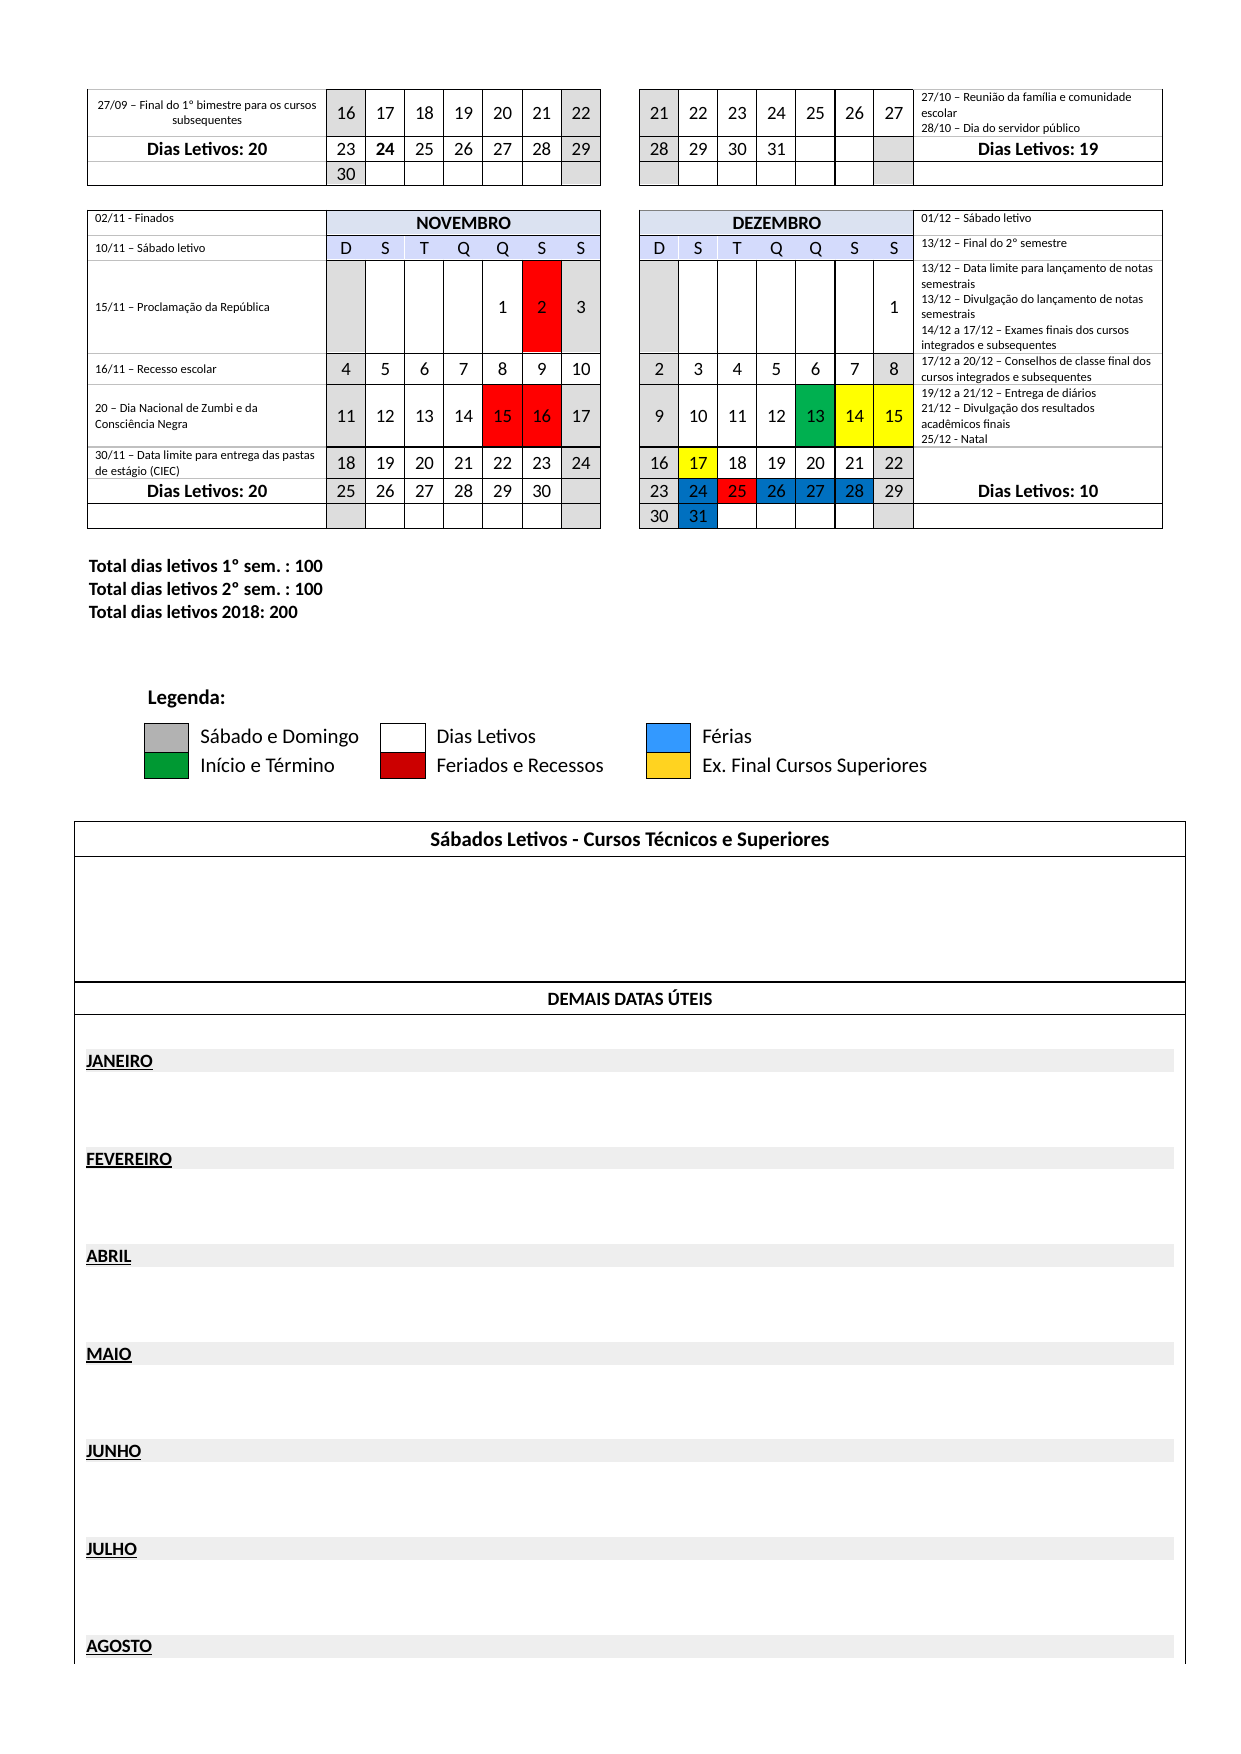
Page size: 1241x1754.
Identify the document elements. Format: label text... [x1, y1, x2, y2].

table_cell Q [444, 236, 483, 259]
table_cell 31 [757, 137, 795, 161]
table_cell 30/11 – Data limite para entrega das pastas de estágio (CIEC) [88, 448, 326, 478]
table_cell [757, 186, 796, 209]
table_cell 8 [483, 354, 522, 384]
table_cell S [365, 236, 404, 259]
table_cell S [522, 236, 561, 259]
table_cell S [835, 236, 874, 259]
table_cell 16/11 – Recesso escolar [88, 354, 326, 384]
table_cell [914, 186, 1162, 209]
table_cell [836, 162, 873, 184]
table_cell Q [757, 236, 796, 259]
table_cell 2 [523, 261, 561, 352]
table_cell D [640, 236, 678, 259]
table_cell [796, 261, 834, 352]
table_cell 19/12 a 21/12 – Entrega de diários 21/12 – Divulgação dos resultados acadêmicos finais 25/12 - Natal [914, 385, 1162, 446]
table_cell [601, 89, 639, 136]
table_cell [444, 504, 482, 528]
table_cell [757, 504, 795, 528]
table_cell [75, 1589, 1185, 1612]
table_cell [327, 261, 365, 352]
table_cell [874, 162, 913, 184]
table_cell 15 [483, 385, 522, 446]
table_cell [601, 446, 639, 478]
table_cell [757, 162, 795, 184]
table_cell [640, 186, 678, 209]
table_cell 01/12 – Sábado letivo [914, 211, 1162, 234]
table_cell 29 [483, 479, 522, 503]
table_cell 5 [757, 354, 795, 384]
table_cell [405, 261, 443, 352]
table_cell 3 [679, 354, 717, 384]
table_cell S [874, 236, 913, 259]
table_cell 13/12 – Data limite para lançamento de notas semestrais 13/12 – Divulgação do lançamento de notas semestrais 14/12 a 17/12 – Exames finais dos cursos integrados e subsequentes [914, 261, 1162, 352]
table_cell [718, 162, 756, 184]
table_cell 10/11 – Sábado letivo [88, 236, 326, 259]
table_cell [718, 261, 756, 352]
table_cell [444, 162, 482, 184]
table_cell 27 [405, 479, 443, 503]
table_cell [914, 162, 1162, 184]
table_cell 02/11 - Finados [88, 211, 326, 234]
table_cell 21 [523, 90, 561, 136]
table_cell [366, 162, 404, 184]
table_cell 13 [405, 385, 443, 446]
table_cell [601, 136, 639, 161]
table_cell 17 [679, 448, 717, 478]
table_cell 25 [405, 137, 443, 161]
table_cell NOVEMBRO [327, 211, 600, 234]
table_cell 28 [640, 137, 678, 161]
table_cell 15/11 – Proclamação da República [88, 261, 326, 352]
table_cell 27 [874, 90, 913, 136]
table_cell D [327, 236, 365, 259]
table_cell [914, 504, 1162, 528]
table_cell [365, 186, 404, 209]
table_cell [647, 753, 690, 778]
table_header Sábados Letivos - Cursos Técnicos e Superiores [75, 822, 1185, 856]
table_cell [75, 1319, 1185, 1342]
table_cell JUNHO [75, 1440, 1185, 1468]
table_cell 16 [523, 385, 561, 446]
table_cell 24 [562, 448, 600, 478]
table_cell [601, 210, 639, 234]
table_cell 23 [327, 137, 365, 161]
table_cell 4 [327, 354, 365, 384]
table_cell [874, 186, 914, 209]
table_cell [326, 186, 365, 209]
table_cell 29 [679, 137, 717, 161]
table_cell [679, 186, 717, 209]
table_cell [640, 162, 678, 184]
table_cell 6 [796, 354, 834, 384]
table_cell 30 [640, 504, 678, 528]
table_cell 19 [444, 90, 482, 136]
table_cell [75, 1273, 1185, 1296]
table_cell JULHO [75, 1537, 1185, 1566]
table_cell Ex. Final Cursos Superiores [691, 752, 942, 778]
table_cell [836, 504, 873, 528]
table_cell 25 [327, 479, 365, 503]
table_cell S [679, 236, 717, 259]
table_cell JANEIRO [75, 1049, 1185, 1078]
table_cell 20 [796, 448, 834, 478]
table_cell [601, 161, 639, 184]
table_cell [75, 1371, 1185, 1394]
table_cell 29 [874, 479, 913, 503]
table_cell 27/10 – Reunião da família e comunidade escolar 28/10 – Dia do servidor público [914, 90, 1162, 136]
text Total dias letivos 2018: 200 [89, 600, 1181, 623]
table_cell 1 [874, 261, 913, 352]
table_cell MAIO [75, 1342, 1185, 1371]
table_cell [836, 137, 873, 161]
table_cell [75, 1296, 1185, 1319]
table_cell 14 [444, 385, 482, 446]
table_cell S [561, 236, 600, 259]
table_cell Feriados e Recessos [426, 752, 646, 778]
table_cell 13 [796, 385, 834, 446]
table_cell [914, 448, 1162, 478]
table_cell [601, 503, 639, 528]
table_cell 29 [562, 137, 600, 161]
table_cell [75, 947, 1185, 981]
table_cell [88, 504, 326, 528]
table_cell 30 [523, 479, 561, 503]
table_cell [718, 186, 757, 209]
table_cell [75, 1078, 1185, 1101]
table_cell [88, 186, 326, 209]
table_cell [562, 479, 600, 503]
table_cell T [718, 236, 757, 259]
table_cell [679, 162, 717, 184]
table_cell [405, 162, 443, 184]
table_cell [483, 504, 522, 528]
table_cell 13/12 – Final do 2º semestre [914, 236, 1162, 259]
table_cell 25 [796, 90, 834, 136]
table_cell 17 [366, 90, 404, 136]
table_cell 12 [757, 385, 795, 446]
table_cell [562, 162, 600, 184]
table_cell [75, 1566, 1185, 1589]
table_cell [601, 260, 639, 352]
table_cell 26 [757, 479, 795, 503]
table_cell 3 [562, 261, 600, 352]
table_cell [796, 162, 834, 184]
table_cell 7 [836, 354, 873, 384]
table_cell 26 [836, 90, 873, 136]
table_cell DEZEMBRO [640, 211, 913, 234]
table_cell [640, 261, 678, 352]
table_cell 24 [366, 137, 404, 161]
table_header [381, 724, 425, 752]
table_cell [75, 1394, 1185, 1417]
table_cell [601, 478, 639, 503]
table_cell 11 [327, 385, 365, 446]
table_cell 15 [874, 385, 913, 446]
table_cell 12 [366, 385, 404, 446]
table_cell 23 [640, 479, 678, 503]
table_cell Q [483, 236, 522, 259]
table_cell 21 [444, 448, 482, 478]
table_header [647, 724, 690, 752]
table_cell 1 [483, 261, 522, 352]
table_cell [483, 162, 522, 184]
table_cell 30 [718, 137, 756, 161]
table_cell 11 [718, 385, 756, 446]
table_cell [88, 162, 326, 184]
table_cell 20 [483, 90, 522, 136]
table_cell 31 [679, 504, 717, 528]
table_cell [757, 261, 795, 352]
table_cell 10 [562, 354, 600, 384]
table_cell 20 – Dia Nacional de Zumbi e da Consciência Negra [88, 385, 326, 446]
table_cell 9 [523, 354, 561, 384]
table_cell Dias Letivos: 20 [88, 479, 326, 503]
table_cell 16 [327, 90, 365, 136]
table_cell [836, 261, 873, 352]
table_cell [796, 504, 834, 528]
table_cell Início e Término [189, 752, 380, 778]
table_cell 25 [718, 479, 756, 503]
table_cell [75, 1491, 1185, 1514]
table_cell [381, 753, 425, 778]
table_cell 8 [874, 354, 913, 384]
table_header Sábado e Domingo [189, 723, 380, 752]
table_cell 9 [640, 385, 678, 446]
table_header Dias Letivos [426, 723, 646, 752]
table_cell 18 [327, 448, 365, 478]
table_cell 24 [679, 479, 717, 503]
table_header Férias [691, 723, 942, 752]
table_cell FEVEREIRO [75, 1147, 1185, 1176]
table_cell [561, 186, 601, 209]
table_cell 27/09 – Final do 1º bimestre para os cursos subsequentes [88, 90, 326, 136]
table_cell 22 [483, 448, 522, 478]
text Total dias letivos 1º sem. : 100 [89, 554, 1181, 577]
table_cell [75, 857, 1185, 891]
table_cell [444, 186, 483, 209]
table_cell 19 [366, 448, 404, 478]
table_cell 27 [796, 479, 834, 503]
table_cell 30 [327, 162, 365, 184]
table_cell [718, 504, 756, 528]
table_cell 17/12 a 20/12 – Conselhos de classe final dos cursos integrados e subsequentes [914, 354, 1162, 384]
table_cell [444, 261, 482, 352]
table_cell 14 [836, 385, 873, 446]
table_cell [75, 1612, 1185, 1635]
table_cell [75, 1514, 1185, 1537]
table_cell [679, 261, 717, 352]
table_cell 24 [757, 90, 795, 136]
table_header [145, 724, 188, 752]
table_cell [366, 504, 404, 528]
table_cell DEMAIS DATAS ÚTEIS [75, 983, 1185, 1014]
table_cell [523, 162, 561, 184]
table_cell [601, 353, 639, 384]
table_cell 18 [718, 448, 756, 478]
table_cell 21 [640, 90, 678, 136]
table_cell 6 [405, 354, 443, 384]
table_cell [366, 261, 404, 352]
table_cell [75, 1124, 1185, 1147]
table_cell Dias Letivos: 19 [914, 137, 1162, 161]
table_cell 26 [366, 479, 404, 503]
table_cell [874, 504, 913, 528]
table_cell [601, 235, 639, 259]
table_cell 21 [836, 448, 873, 478]
table_cell [835, 186, 874, 209]
table_cell [75, 1417, 1185, 1439]
table_cell 28 [444, 479, 482, 503]
table_cell 20 [405, 448, 443, 478]
table_cell 27 [483, 137, 522, 161]
table_cell 7 [444, 354, 482, 384]
table_cell 23 [718, 90, 756, 136]
table_cell 22 [679, 90, 717, 136]
table_cell [75, 919, 1185, 947]
text Legenda: [89, 684, 1181, 710]
table_cell [327, 504, 365, 528]
table_cell [483, 186, 522, 209]
table_cell ABRIL [75, 1244, 1185, 1273]
table_cell [75, 1176, 1185, 1198]
table_cell [75, 1199, 1185, 1221]
table_cell 22 [874, 448, 913, 478]
table_cell 4 [718, 354, 756, 384]
table_cell 18 [405, 90, 443, 136]
table_cell [75, 1221, 1185, 1244]
table_cell [75, 1015, 1185, 1049]
table_cell [523, 504, 561, 528]
text Total dias letivos 2º sem. : 100 [89, 577, 1181, 600]
table_cell [796, 137, 834, 161]
table_cell [75, 891, 1185, 919]
table_cell 28 [836, 479, 873, 503]
table_cell [796, 186, 835, 209]
table_cell [562, 504, 600, 528]
table_cell 28 [523, 137, 561, 161]
table_cell [145, 753, 188, 778]
table_cell 26 [444, 137, 482, 161]
table_cell [522, 186, 561, 209]
table_cell 22 [562, 90, 600, 136]
table_cell Q [796, 236, 835, 259]
table_cell [601, 384, 639, 446]
table_cell 19 [757, 448, 795, 478]
table_cell 5 [366, 354, 404, 384]
table_cell [405, 186, 444, 209]
table_cell 16 [640, 448, 678, 478]
table_cell Dias Letivos: 20 [88, 137, 326, 161]
table_cell [75, 1101, 1185, 1124]
table_cell [75, 1468, 1185, 1491]
table_cell [874, 137, 913, 161]
table_cell 2 [640, 354, 678, 384]
table_cell [405, 504, 443, 528]
table_cell T [405, 236, 444, 259]
table_cell 23 [523, 448, 561, 478]
table_cell Dias Letivos: 10 [914, 478, 1162, 503]
table_cell [601, 185, 639, 209]
table_cell 17 [562, 385, 600, 446]
table_cell AGOSTO [75, 1635, 1185, 1663]
table_cell 10 [679, 385, 717, 446]
